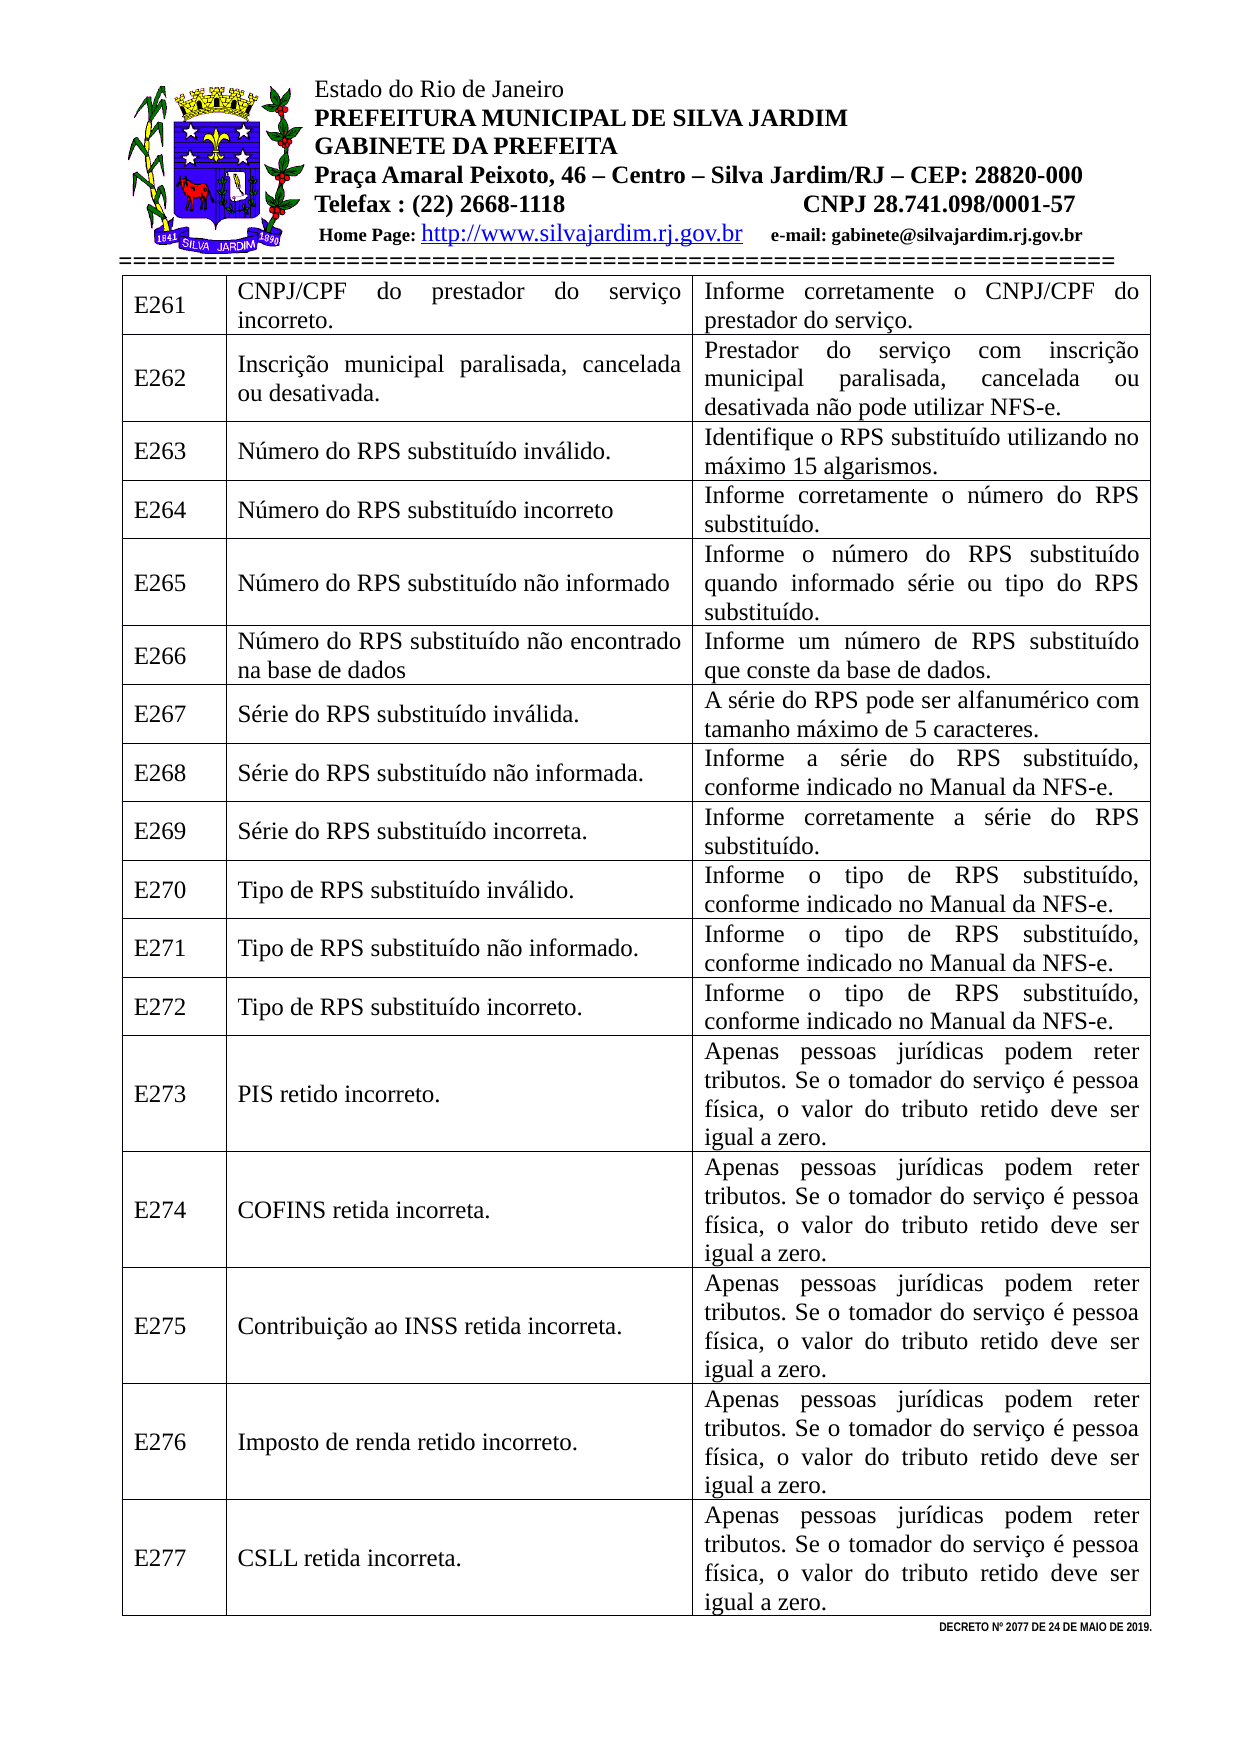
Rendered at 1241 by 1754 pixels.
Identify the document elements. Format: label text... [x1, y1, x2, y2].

table_cell Número do RPS substituído não informado [227, 539, 692, 625]
table_cell E276 [123, 1384, 226, 1499]
table_cell PIS retido incorreto. [227, 1036, 692, 1151]
table_cell Apenas pessoas jurídicas podem reter tributos. Se o tomador do serviço é pessoa física, o valor do tributo retido deve ser igual a zero. [693, 1152, 1150, 1267]
table_cell Informe corretamente o número do RPS substituído. [693, 481, 1150, 538]
table_cell Prestador do serviço com inscrição municipal paralisada, cancelada ou desativada não pode utilizar NFS-e. [693, 335, 1150, 421]
table_cell Informe um número de RPS substituído que conste da base de dados. [693, 626, 1150, 684]
table_cell E275 [123, 1268, 226, 1383]
table_cell Série do RPS substituído inválida. [227, 685, 692, 742]
table_cell Número do RPS substituído incorreto [227, 481, 692, 538]
table_cell E270 [123, 861, 226, 918]
table_cell Apenas pessoas jurídicas podem reter tributos. Se o tomador do serviço é pessoa física, o valor do tributo retido deve ser igual a zero. [693, 1036, 1150, 1151]
table_cell Informe o número do RPS substituído quando informado série ou tipo do RPS substituído. [693, 539, 1150, 625]
table_cell Inscrição municipal paralisada, cancelada ou desativada. [227, 335, 692, 421]
table_cell E272 [123, 978, 226, 1035]
table_cell Informe corretamente a série do RPS substituído. [693, 802, 1150, 859]
table_cell Informe corretamente o CNPJ/CPF do prestador do serviço. [693, 276, 1150, 334]
table_cell Imposto de renda retido incorreto. [227, 1384, 692, 1499]
table_cell E269 [123, 802, 226, 859]
table_cell CNPJ/CPF do prestador do serviço incorreto. [227, 276, 692, 334]
table_cell Informe o tipo de RPS substituído, conforme indicado no Manual da NFS-e. [693, 919, 1150, 977]
table_cell Apenas pessoas jurídicas podem reter tributos. Se o tomador do serviço é pessoa física, o valor do tributo retido deve ser igual a zero. [693, 1500, 1150, 1615]
table_cell E268 [123, 744, 226, 801]
table_cell Série do RPS substituído não informada. [227, 744, 692, 801]
table_cell COFINS retida incorreta. [227, 1152, 692, 1267]
table_cell Tipo de RPS substituído incorreto. [227, 978, 692, 1035]
table_cell Apenas pessoas jurídicas podem reter tributos. Se o tomador do serviço é pessoa física, o valor do tributo retido deve ser igual a zero. [693, 1268, 1150, 1383]
table_cell E262 [123, 335, 226, 421]
table_cell Contribuição ao INSS retida incorreta. [227, 1268, 692, 1383]
table_cell E274 [123, 1152, 226, 1267]
table_cell Tipo de RPS substituído inválido. [227, 861, 692, 918]
table_cell CSLL retida incorreta. [227, 1500, 692, 1615]
table_cell Apenas pessoas jurídicas podem reter tributos. Se o tomador do serviço é pessoa física, o valor do tributo retido deve ser igual a zero. [693, 1384, 1150, 1499]
table_cell E261 [123, 276, 226, 334]
table_cell Informe o tipo de RPS substituído, conforme indicado no Manual da NFS-e. [693, 861, 1150, 918]
table_cell Número do RPS substituído não encontrado na base de dados [227, 626, 692, 684]
table_cell Número do RPS substituído inválido. [227, 422, 692, 479]
table_cell Informe a série do RPS substituído, conforme indicado no Manual da NFS-e. [693, 744, 1150, 801]
table_cell E264 [123, 481, 226, 538]
table_cell E273 [123, 1036, 226, 1151]
table_cell E265 [123, 539, 226, 625]
table_cell E267 [123, 685, 226, 742]
table_cell E263 [123, 422, 226, 479]
table_cell E266 [123, 626, 226, 684]
table_cell E277 [123, 1500, 226, 1615]
table_cell Identifique o RPS substituído utilizando no máximo 15 algarismos. [693, 422, 1150, 479]
table_cell A série do RPS pode ser alfanumérico com tamanho máximo de 5 caracteres. [693, 685, 1150, 742]
table_cell E271 [123, 919, 226, 977]
table_cell Série do RPS substituído incorreta. [227, 802, 692, 859]
table_cell Informe o tipo de RPS substituído, conforme indicado no Manual da NFS-e. [693, 978, 1150, 1035]
table_cell Tipo de RPS substituído não informado. [227, 919, 692, 977]
